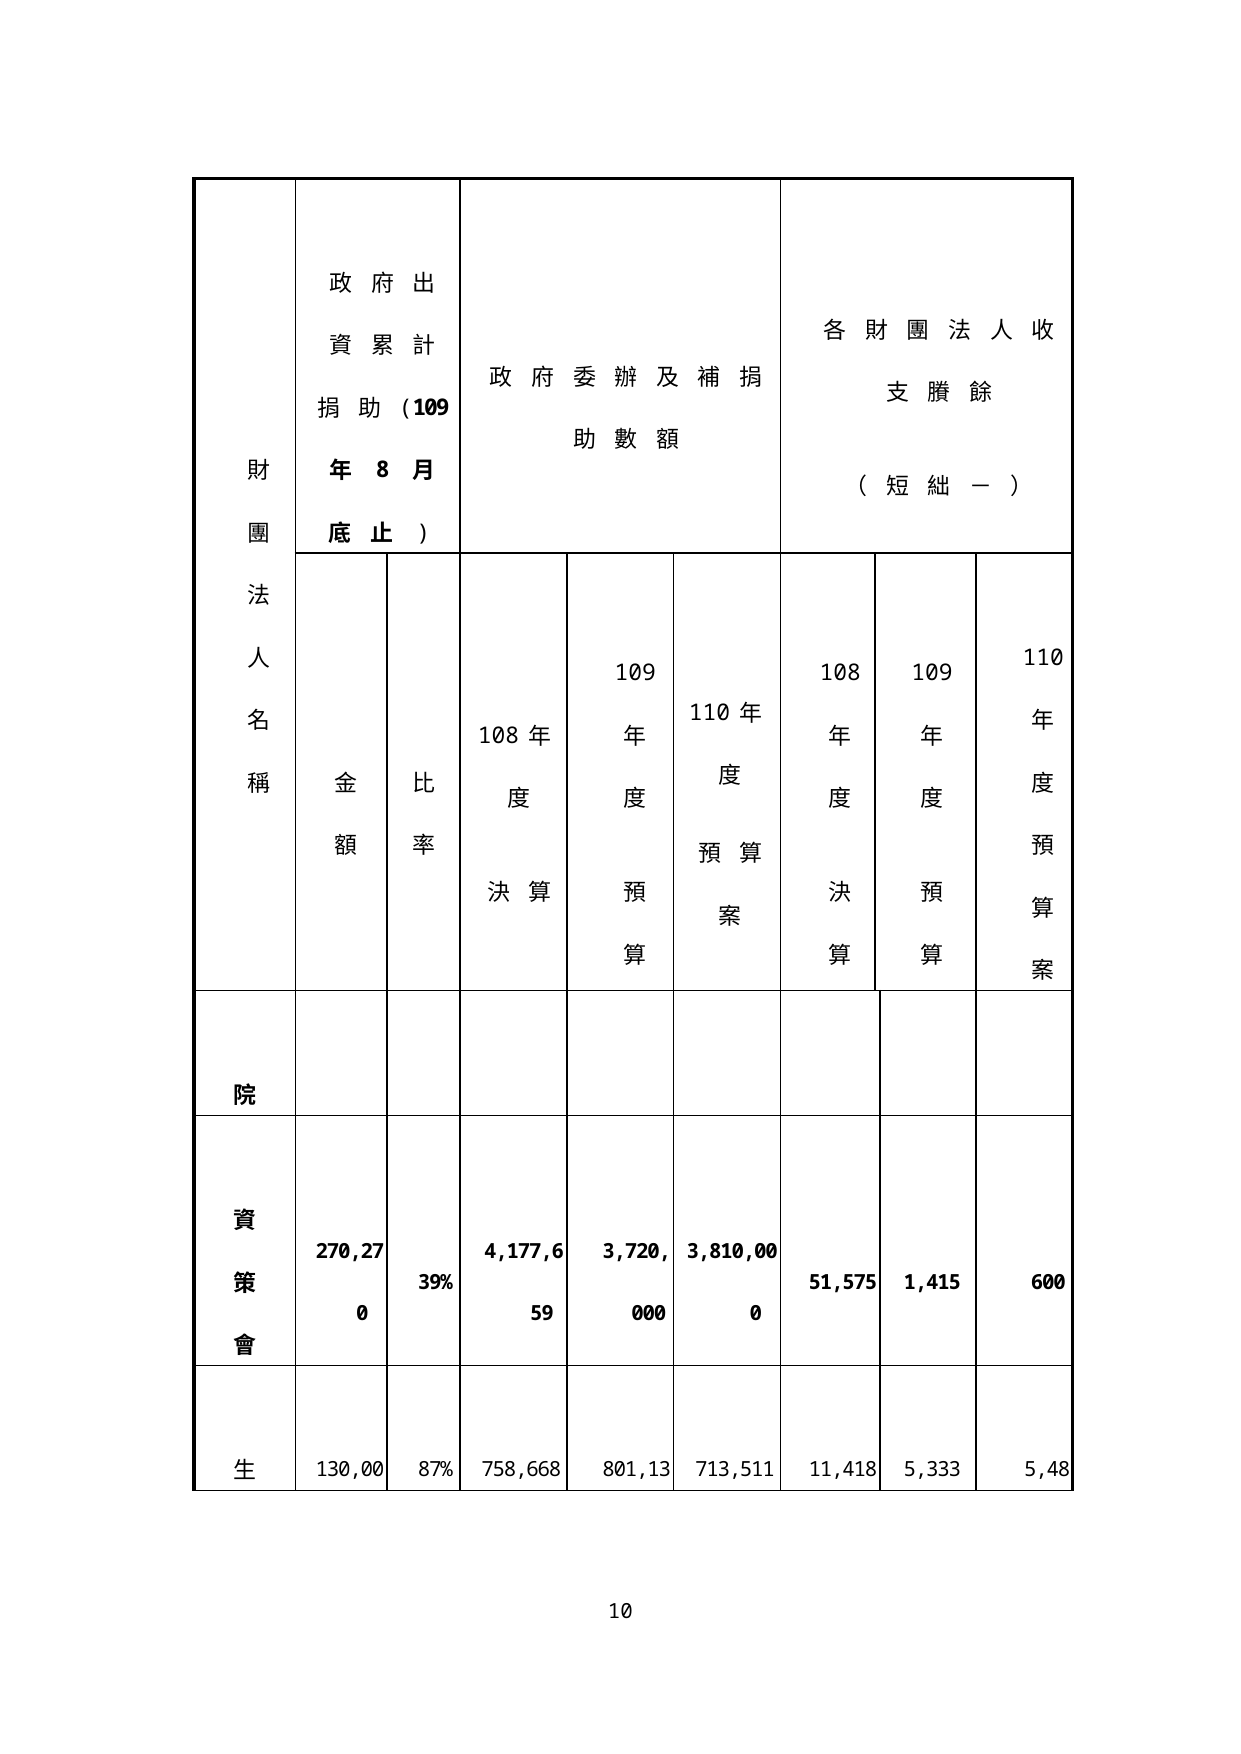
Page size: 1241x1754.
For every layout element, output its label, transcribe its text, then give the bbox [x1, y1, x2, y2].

table_cell [296, 991, 386, 1115]
table_header 政府委辦及補捐助數額 [461, 180, 780, 552]
table_cell 51,575 [781, 1116, 879, 1365]
table_header 財團法人 名稱 [196, 180, 295, 990]
table_cell 5,333 [881, 1366, 975, 1490]
table_cell 39% [388, 1116, 459, 1365]
table_cell 130,00 [296, 1366, 386, 1490]
table_cell 108年度 決算 [461, 554, 566, 990]
table_cell 600 [977, 1116, 1071, 1365]
table_cell 1,415 [881, 1116, 975, 1365]
table_cell 110年度 預算案 [977, 554, 1071, 990]
table_cell 金額 [296, 554, 386, 990]
table_cell [977, 991, 1071, 1115]
table_cell 270,270 [296, 1116, 386, 1365]
table_cell 109年度 預算 [876, 554, 975, 990]
table_cell 資策會 [196, 1116, 295, 1365]
table_cell 3,810,000 [674, 1116, 780, 1365]
table_cell 比率 [388, 554, 459, 990]
table_cell 110年度 預算案 [674, 554, 780, 990]
table_cell [388, 991, 459, 1115]
table_cell 4,177,659 [461, 1116, 566, 1365]
table_cell 109年度 預算 [568, 554, 673, 990]
table_cell [781, 991, 879, 1115]
table_cell [674, 991, 780, 1115]
table_cell 758,668 [461, 1366, 566, 1490]
table_cell 11,418 [781, 1366, 879, 1490]
table_cell 713,511 [674, 1366, 780, 1490]
table_cell 院 [196, 991, 295, 1115]
table_cell 801,13 [568, 1366, 673, 1490]
table_cell 生 [196, 1366, 295, 1490]
table_cell [568, 991, 673, 1115]
table_cell [461, 991, 566, 1115]
table_header 政府出資累計捐助(109年8月底止) [296, 180, 459, 552]
table_header 各財團法人收支賸餘 （短絀－） [781, 180, 1071, 552]
table_cell 3,720,000 [568, 1116, 673, 1365]
table_cell [881, 991, 975, 1115]
table_cell 108年度 決算 [781, 554, 874, 990]
table_cell 87% [388, 1366, 459, 1490]
table_cell 5,48 [977, 1366, 1071, 1490]
